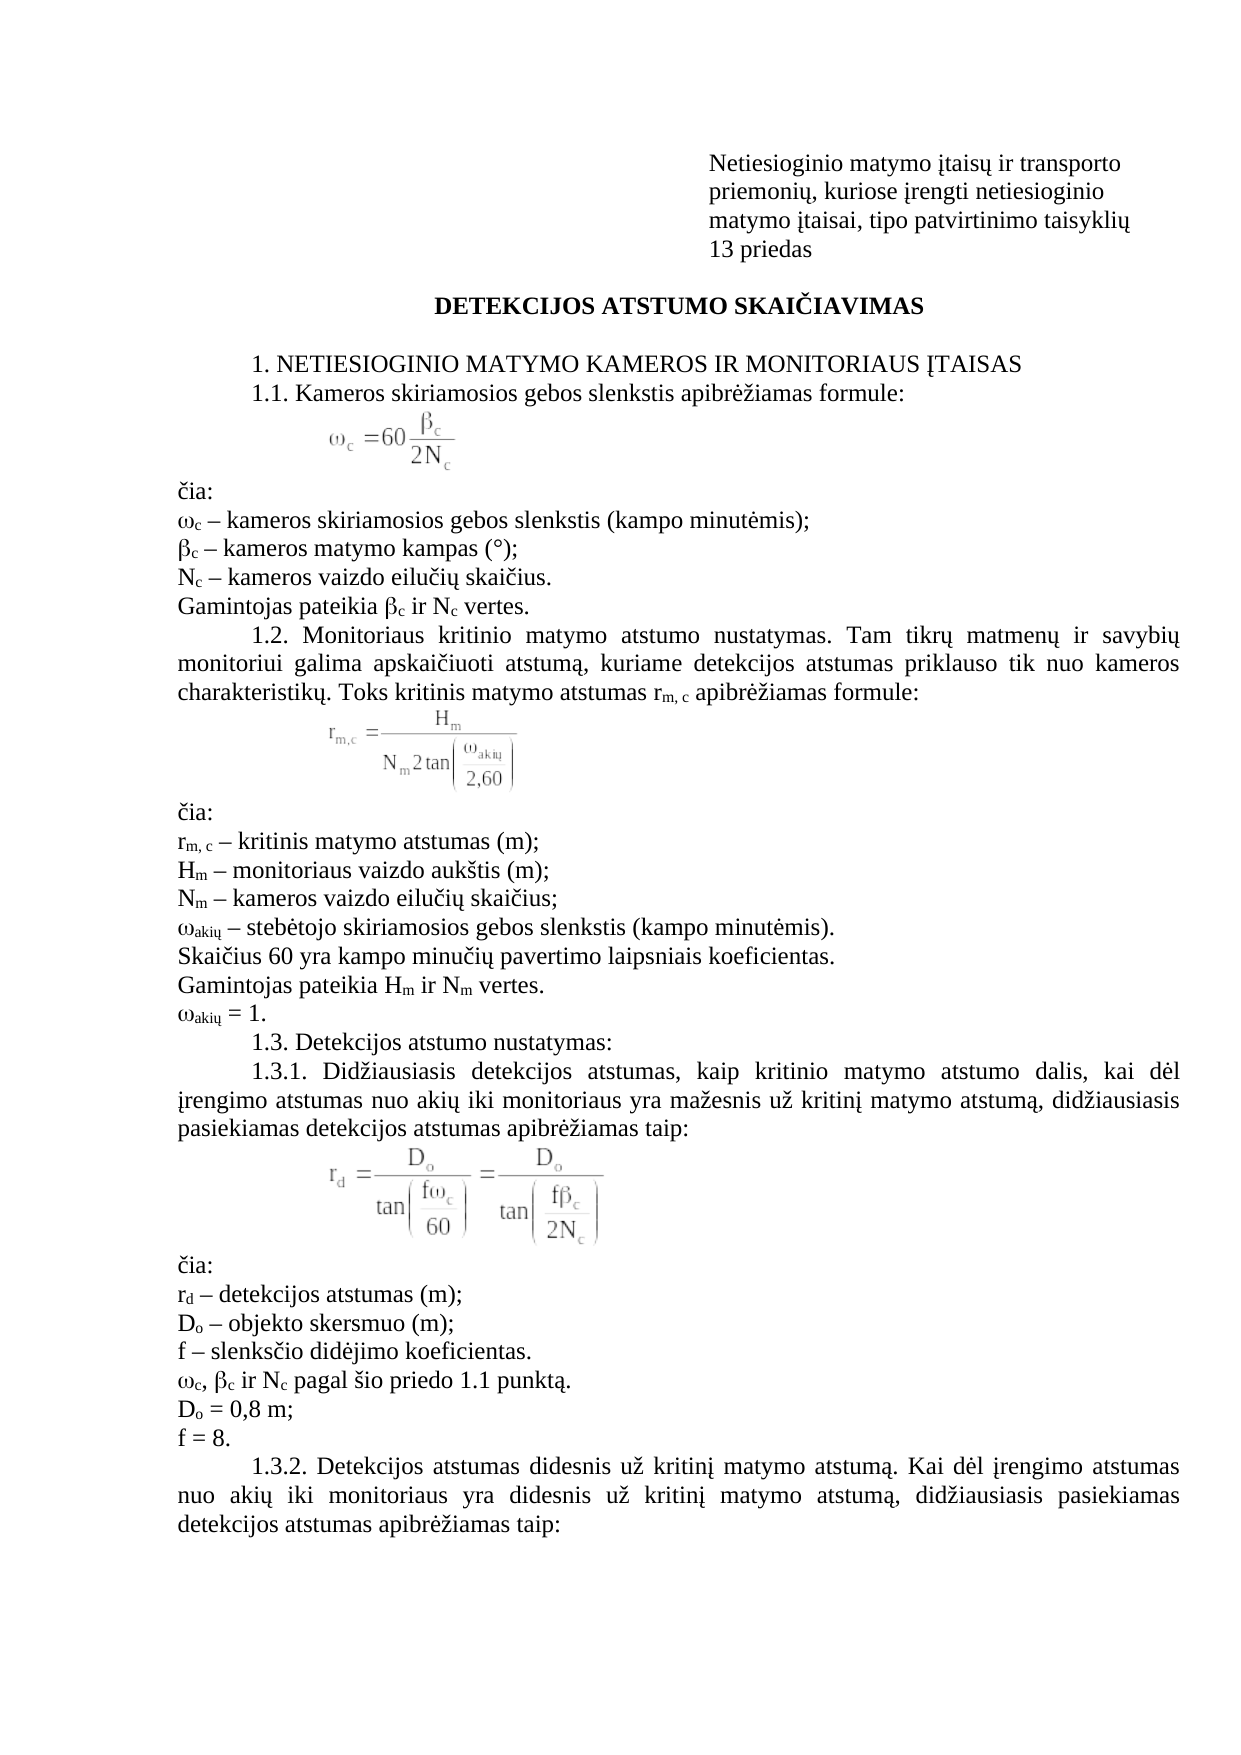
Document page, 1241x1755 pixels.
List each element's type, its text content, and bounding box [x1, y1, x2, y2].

text 1.2. Monitoriaus kritinio matymo atstumo nustatymas. Tam tikrų matmenų ir savybių monitoriui galima apskaičiuoti atstumą, kuriame detekcijos atstumas priklauso tik nuo kameros charakteristikų. Toks kritinis matymo atstumas rm, c apibrėžiamas formule: [177, 620, 1181, 706]
text wc – kameros skiriamosios gebos slenkstis (kampo minutėmis); [177, 505, 1181, 533]
text matymo įtaisai, tipo patvirtinimo taisyklių [177, 205, 1181, 234]
text wc, bc ir Nc pagal šio priedo 1.1 punktą. [177, 1365, 1181, 1394]
text Netiesioginio matymo įtaisų ir transporto [177, 148, 1181, 176]
text f = 8. [177, 1423, 1181, 1451]
text Do = 0,8 m; [177, 1394, 1181, 1423]
text 13 priedas [177, 234, 1181, 263]
text čia: [177, 1250, 1181, 1279]
text Gamintojas pateikia Hm ir Nm vertes. [177, 970, 1181, 998]
text Do – objekto skersmuo (m); [177, 1308, 1181, 1336]
text Gamintojas pateikia bc ir Nc vertes. [177, 591, 1181, 620]
text wakių – stebėtojo skiriamosios gebos slenkstis (kampo minutėmis). [177, 912, 1181, 941]
text wakių = 1. [177, 998, 1181, 1027]
text 1.3.2. Detekcijos atstumas didesnis už kritinį matymo atstumą. Kai dėl įrengimo atstumas nuo akių iki monitoriaus yra didesnis už kritinį matymo atstumą, didžiausiasis pasiekiamas detekcijos atstumas apibrėžiamas taip: [177, 1451, 1181, 1538]
text priemonių, kuriose įrengti netiesioginio [177, 176, 1181, 205]
text 1.3.1. Didžiausiasis detekcijos atstumas, kaip kritinio matymo atstumo dalis, kai dėl įrengimo atstumas nuo akių iki monitoriaus yra mažesnis už kritinį matymo atstumą, didžiausiasis pasiekiamas detekcijos atstumas apibrėžiamas taip: [177, 1056, 1181, 1142]
text čia: [177, 476, 1181, 505]
text Nm – kameros vaizdo eilučių skaičius; [177, 883, 1181, 912]
text bc – kameros matymo kampas (°); [177, 533, 1181, 562]
text 1.1. Kameros skiriamosios gebos slenkstis apibrėžiamas formule: [177, 378, 1181, 406]
text Nc – kameros vaizdo eilučių skaičius. [177, 562, 1181, 591]
text rd – detekcijos atstumas (m); [177, 1279, 1181, 1308]
text Skaičius 60 yra kampo minučių pavertimo laipsniais koeficientas. [177, 941, 1181, 970]
text 1. NETIESIOGINIO MATYMO KAMEROS IR MONITORIAUS ĮTAISAS [177, 349, 1181, 378]
text Hm – monitoriaus vaizdo aukštis (m); [177, 855, 1181, 883]
text rm, c – kritinis matymo atstumas (m); [177, 826, 1181, 855]
text čia: [177, 797, 1181, 826]
text 1.3. Detekcijos atstumo nustatymas: [177, 1027, 1181, 1056]
text f – slenksčio didėjimo koeficientas. [177, 1336, 1181, 1365]
text DETEKCIJOS ATSTUMO SKAIČIAVIMAS [177, 291, 1181, 320]
